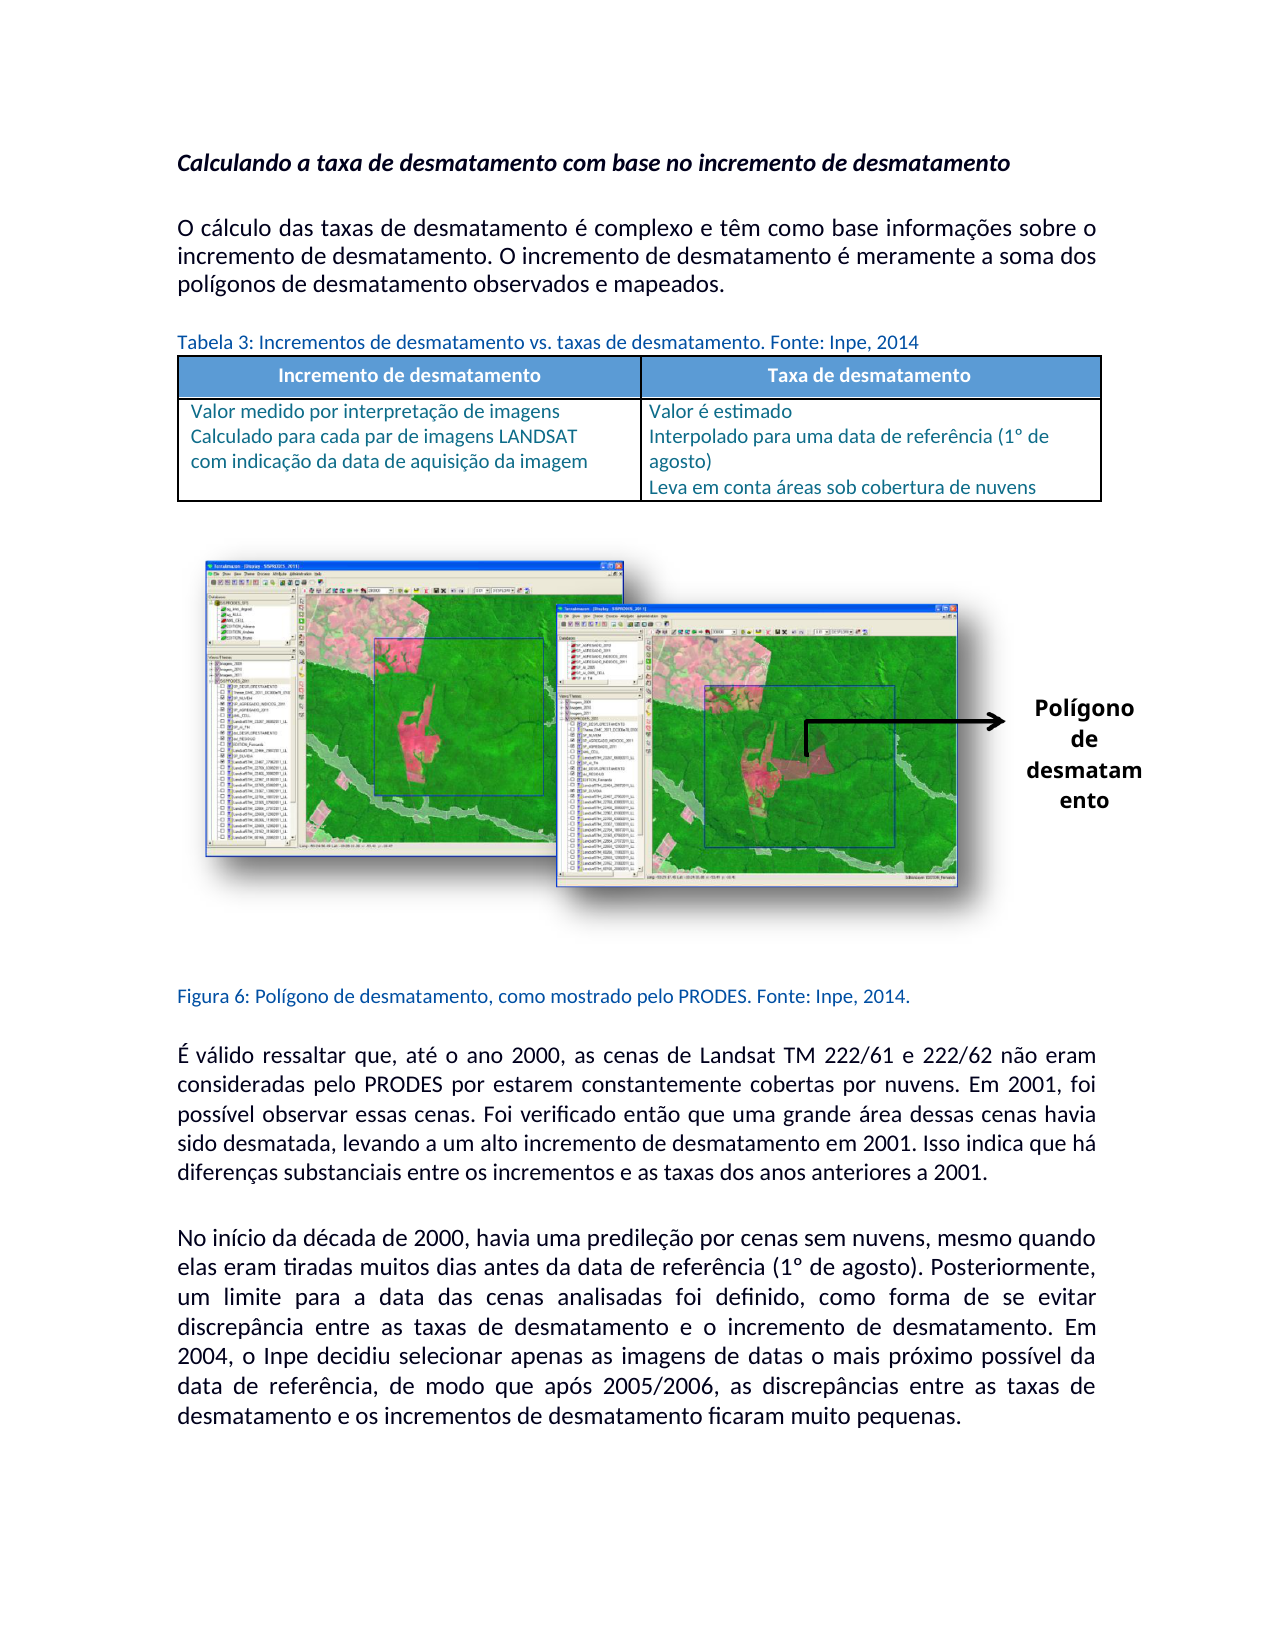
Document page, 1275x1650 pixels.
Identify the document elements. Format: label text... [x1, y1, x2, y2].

table_cell [642, 388, 1100, 397]
text desmatamento [1025, 755, 1144, 815]
text Calculando a taxa de desmatamento com base no incremento de desmatamento [177, 147, 1144, 177]
text Figura 6: Polígono de desmatamento, como mostrado pelo PRODES. Fonte: Inpe, 2014. [177, 984, 1144, 1009]
table_cell Leva em conta áreas sob cobertura de nuvens [642, 474, 1100, 500]
table_header Incremento de desmatamento [179, 357, 640, 388]
table_cell Valor é estimado [642, 400, 1100, 423]
text No início da década de 2000, havia uma predileção por cenas sem nuvens, mesmo quando elas eram tiradas muitos dias antes da data de referência (1º de agosto). Posteriormente, um limite para a data das cenas analisadas foi definido, como forma de se evitar discrepância entre as taxas de desmatamento e o incremento de desmatamento. Em 2004, o Inpe decidiu selecionar apenas as imagens de datas o mais próximo possível da data de referência, de modo que após 2005/2006, as discrepâncias entre as taxas de desmatamento e os incrementos de desmatamento ficaram muito pequenas. [177, 1223, 1098, 1430]
table_cell [179, 474, 640, 500]
text O cálculo das taxas de desmatamento é complexo e têm como base informações sobre o incremento de desmatamento. O incremento de desmatamento é meramente a soma dos polígonos de desmatamento observados e mapeados. [177, 214, 1098, 299]
table_cell Interpolado para uma data de referência (1º de [642, 423, 1100, 449]
table_cell Valor medido por interpretação de imagens [179, 400, 640, 423]
table_cell agosto) [642, 449, 1100, 474]
text Polígono de [1025, 692, 1144, 754]
text Tabela 3: Incrementos de desmatamento vs. taxas de desmatamento. Fonte: Inpe, 2014 [177, 329, 1144, 355]
table_cell [179, 388, 640, 397]
table_header Taxa de desmatamento [642, 357, 1100, 388]
list válido ressaltar que, até o ano 2000, as cenas de Landsat TM 222/61 e 222/62 não eram consideradas pelo PRODES por estarem constantemente cobertas por nuvens. Em 2001, foi possível observar essas cenas. Foi verificado então que uma grande área dessas cenas havia sido desmatada, levando a um alto incremento de desmatamento em 2001. Isso indica que há diferenças substanciais entre os incrementos e as taxas dos anos anteriores a 2001. [177, 1040, 1098, 1187]
table_cell com indicação da data de aquisição da imagem [179, 449, 640, 474]
table_cell Calculado para cada par de imagens LANDSAT [179, 423, 640, 449]
